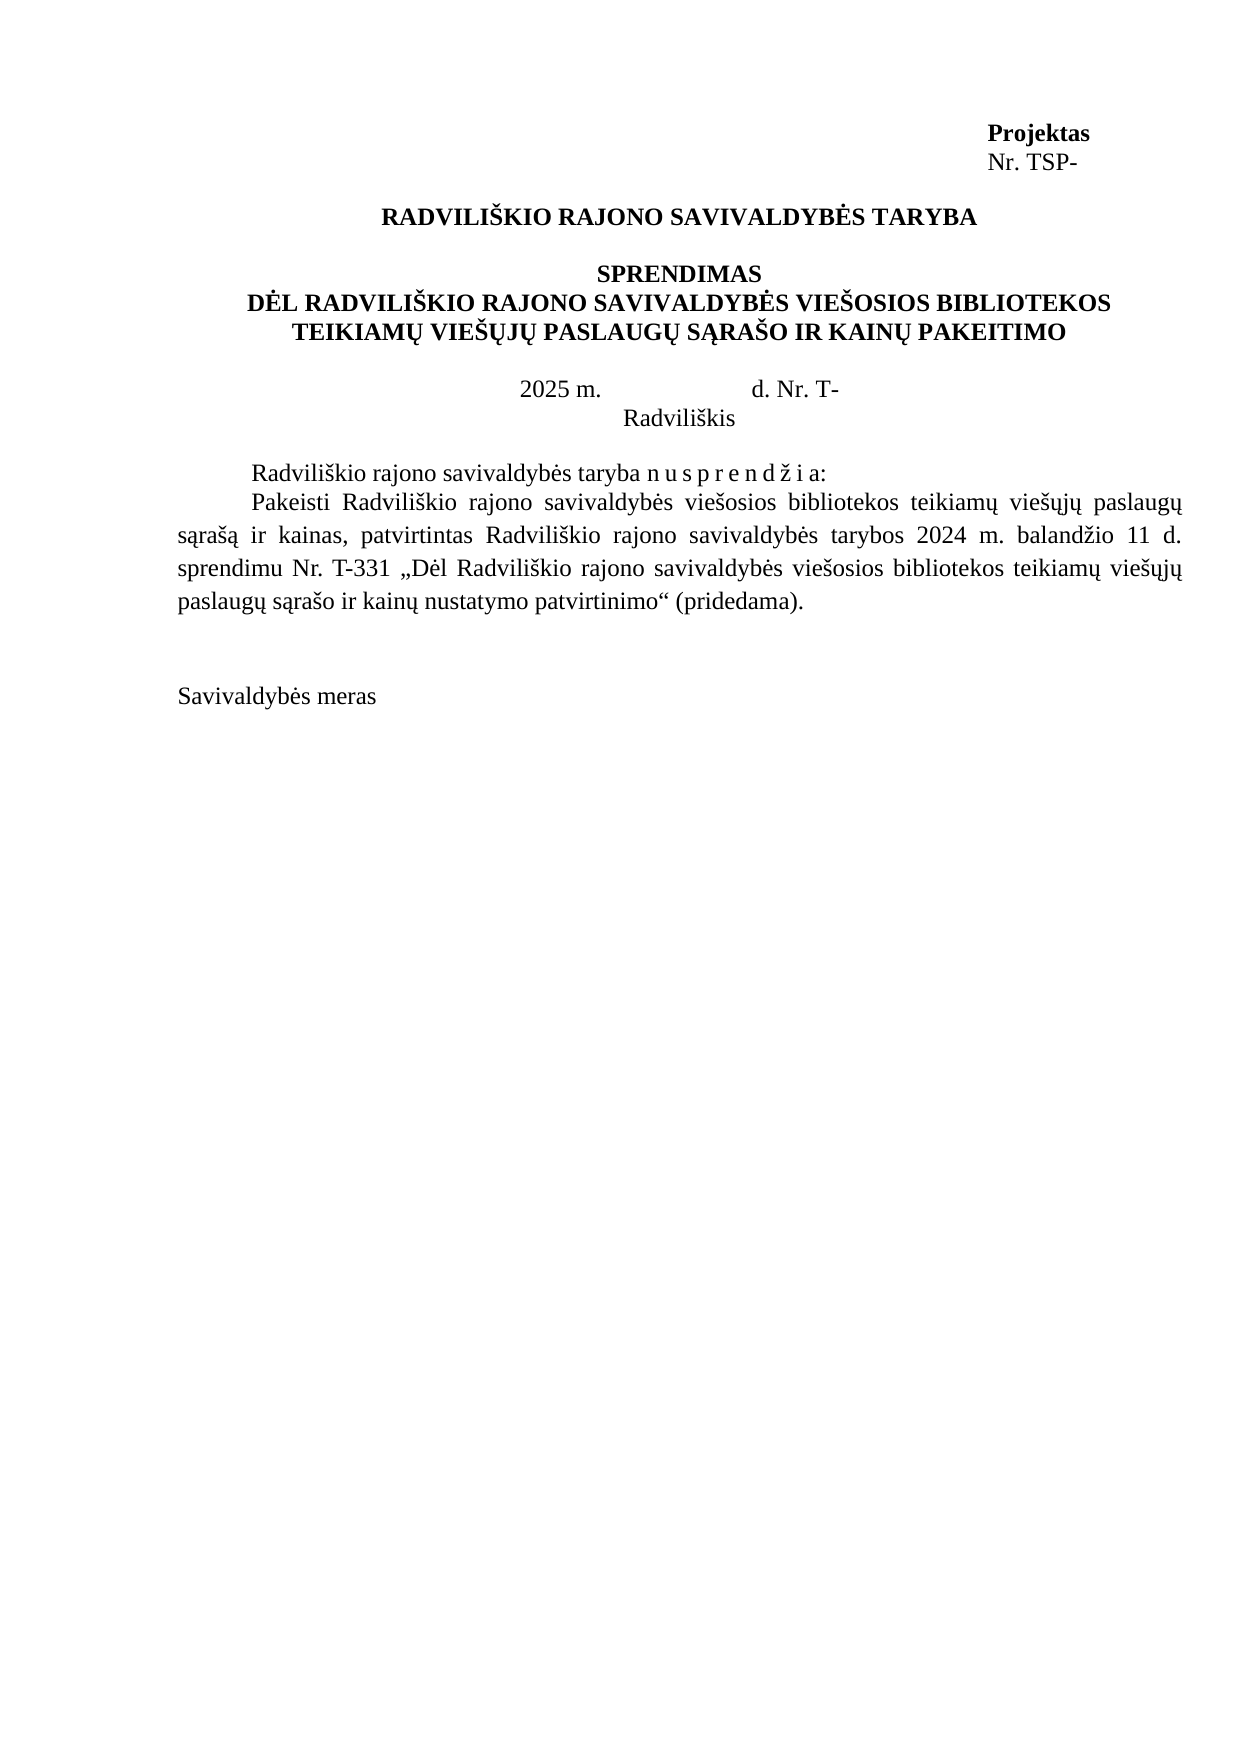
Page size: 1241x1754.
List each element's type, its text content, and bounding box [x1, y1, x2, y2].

text RADVILIŠKIO RAJONO SAVIVALDYBĖS TARYBA [177, 202, 1181, 231]
text Savivaldybės meras [177, 681, 1181, 710]
text DĖL RADVILIŠKIO RAJONO SAVIVALDYBĖS VIEŠOSIOS BIBLIOTEKOS TEIKIAMŲ VIEŠŲJŲ PASLAUGŲ SĄRAŠO IR KAINŲ PAKEITIMO [177, 288, 1181, 346]
text Projektas [852, 118, 1181, 147]
text Nr. TSP- [852, 147, 1181, 176]
text SPRENDIMAS [177, 259, 1181, 288]
text Radviliškis [177, 403, 1181, 432]
text Radviliškio rajono savivaldybės taryba nusprendžia: [177, 458, 1181, 487]
text Pakeisti Radviliškio rajono savivaldybės viešosios bibliotekos teikiamų viešųjų paslaugų sąrašą ir kainas, patvirtintas Radviliškio rajono savivaldybės tarybos 2024 m. balandžio 11 d. sprendimu Nr. T-331 „Dėl Radviliškio rajono savivaldybės viešosios bibliotekos teikiamų viešųjų paslaugų sąrašo ir kainų nustatymo patvirtinimo“ (pridedama). [177, 487, 1183, 615]
text 2025 m. d. Nr. T- [177, 374, 1181, 403]
